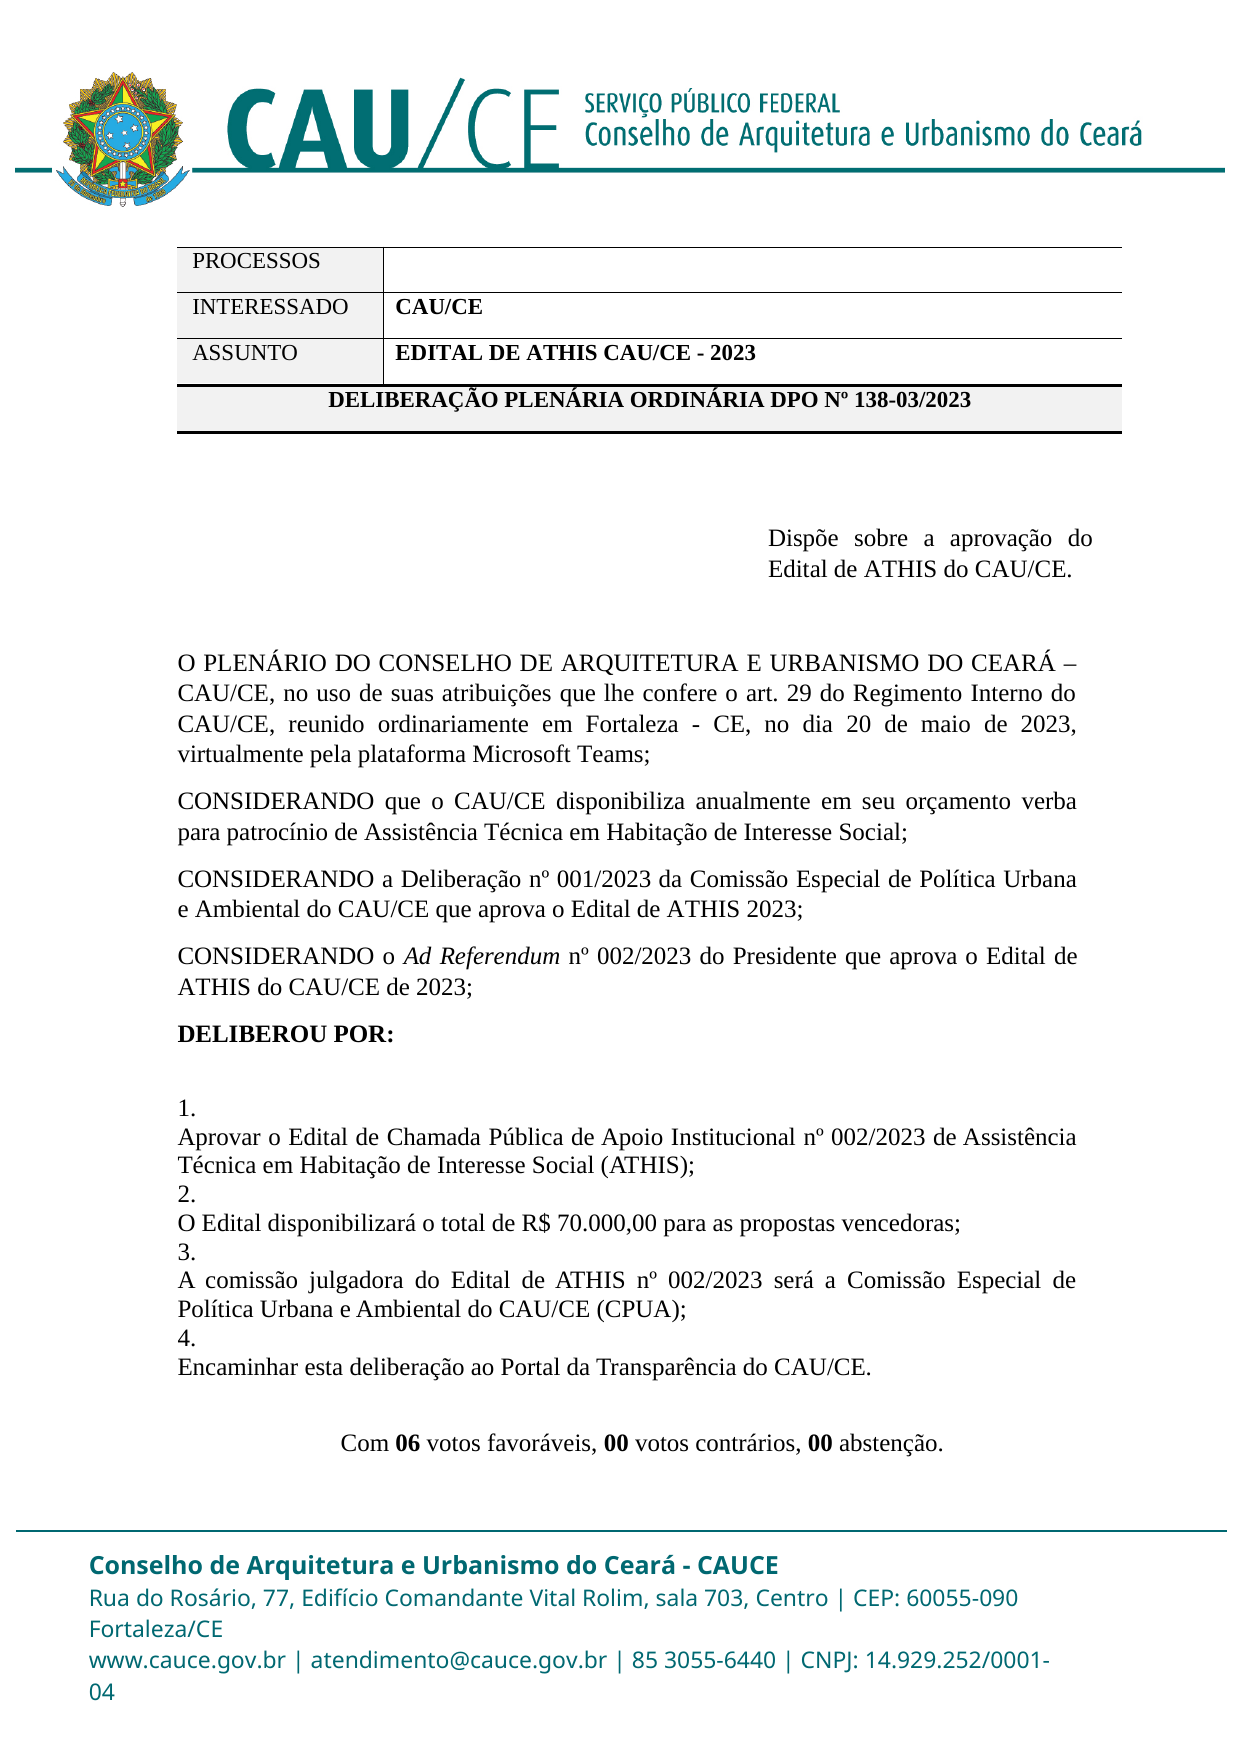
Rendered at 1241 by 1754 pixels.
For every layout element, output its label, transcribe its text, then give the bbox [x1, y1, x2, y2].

table_cell DELIBERAÇÃO PLENÁRIA ORDINÁRIA DPO Nº 138-03/2023 [177, 387, 1122, 431]
table_header PROCESSOS [177, 248, 383, 292]
table_header [384, 248, 1122, 292]
list Encaminhar esta deliberação ao Portal da Transparência do CAU/CE. [177, 1323, 1078, 1381]
text CONSIDERANDO a Deliberação nº 001/2023 da Comissão Especial de Política Urbana e Ambiental do CAU/CE que aprova o Edital de ATHIS 2023; [177, 864, 1078, 923]
subtitle DELIBEROU POR: [177, 1019, 1063, 1048]
table_cell INTERESSADO [177, 293, 383, 338]
table_cell ASSUNTO [177, 339, 383, 383]
list A comissão julgadora do Edital de ATHIS nº 002/2023 será a Comissão Especial de Política Urbana e Ambiental do CAU/CE (CPUA); [177, 1237, 1078, 1323]
text Dispõe sobre a aprovação do Edital de ATHIS do CAU/CE. [768, 523, 1093, 583]
list O Edital disponibilizará o total de R$ 70.000,00 para as propostas vencedoras; [177, 1179, 1078, 1237]
text Com 06 votos favoráveis, 00 votos contrários, 00 abstenção. [295, 1428, 945, 1456]
text CONSIDERANDO que o CAU/CE disponibiliza anualmente em seu orçamento verba para patrocínio de Assistência Técnica em Habitação de Interesse Social; [177, 786, 1078, 846]
text O PLENÁRIO DO CONSELHO DE ARQUITETURA E URBANISMO DO CEARÁ – CAU/CE, no uso de suas atribuições que lhe confere o art. 29 do Regimento Interno do CAU/CE, reunido ordinariamente em Fortaleza - CE, no dia 20 de maio de 2023, virtualmente pela plataforma Microsoft Teams; [177, 648, 1078, 768]
text CONSIDERANDO o Ad Referendum nº 002/2023 do Presidente que aprova o Edital de ATHIS do CAU/CE de 2023; [177, 941, 1078, 1001]
list Aprovar o Edital de Chamada Pública de Apoio Institucional nº 002/2023 de Assistência Técnica em Habitação de Interesse Social (ATHIS); [177, 1093, 1078, 1179]
table_cell EDITAL DE ATHIS CAU/CE - 2023 [384, 339, 1122, 383]
table_cell CAU/CE [384, 293, 1122, 338]
